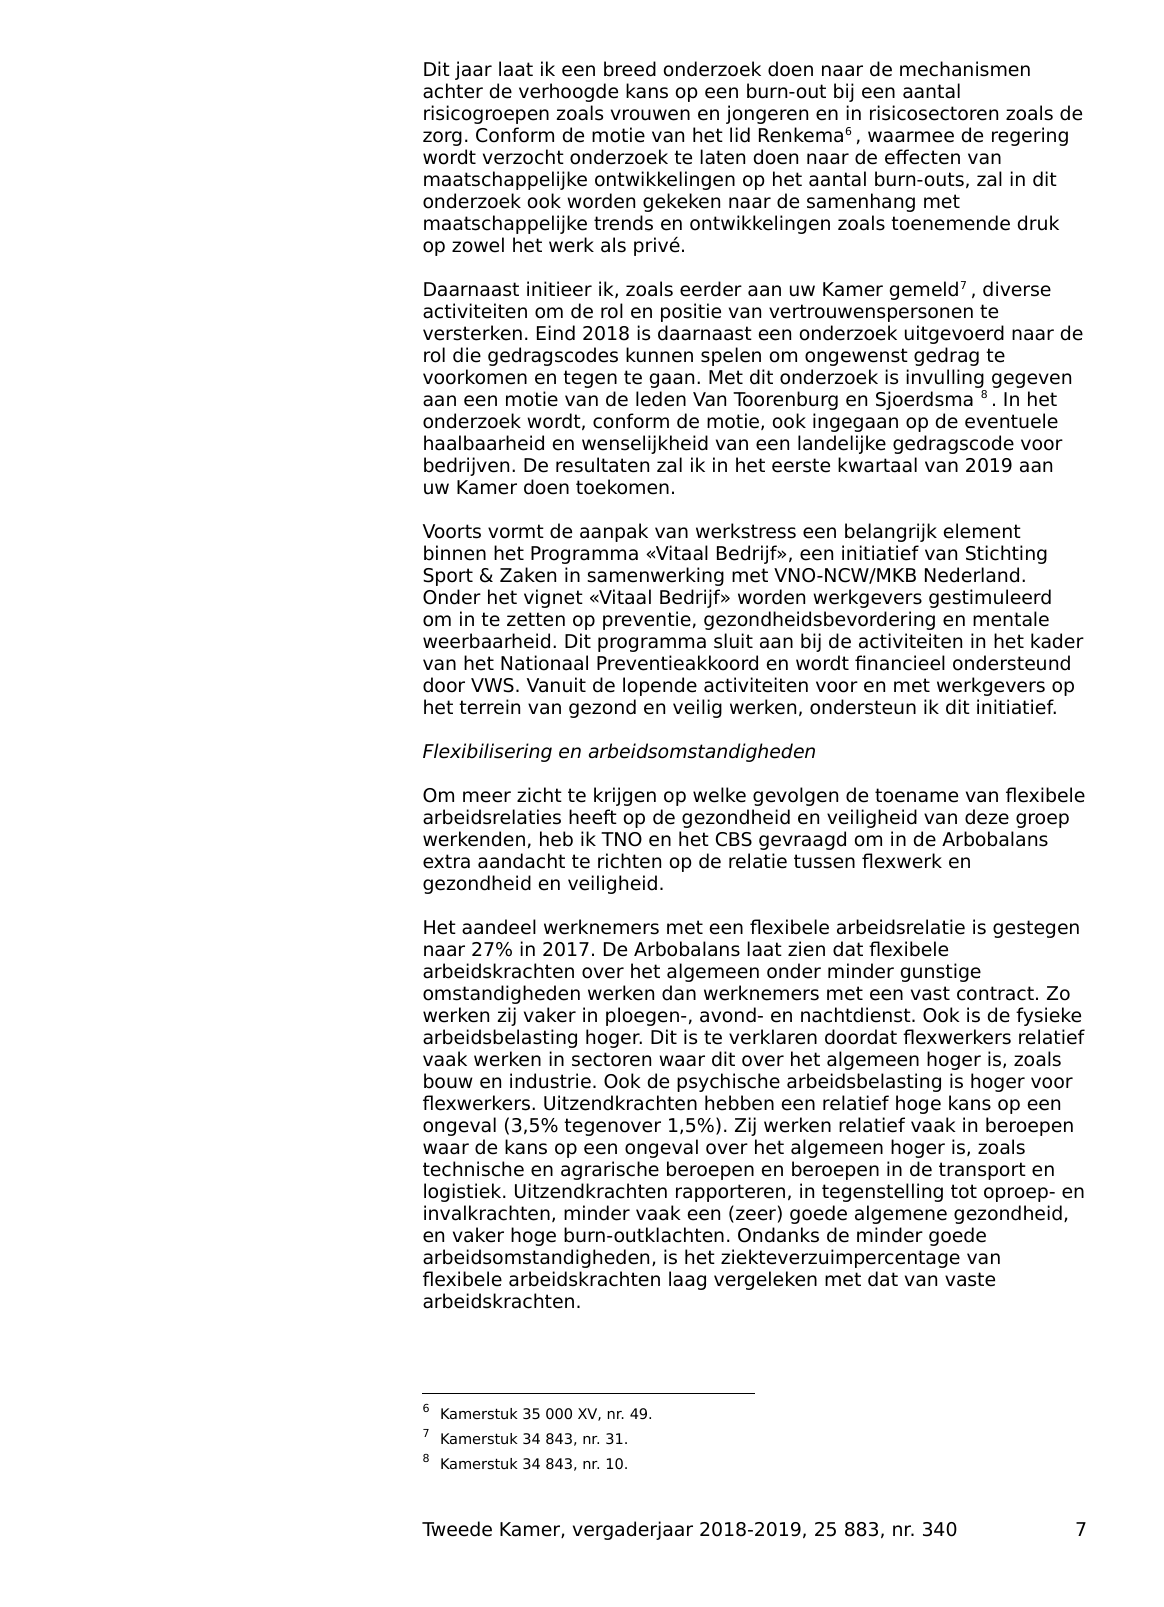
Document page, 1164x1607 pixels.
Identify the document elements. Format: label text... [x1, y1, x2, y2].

subtitle Flexibilisering en arbeidsomstandigheden [422, 741, 1087, 763]
text Kamerstuk 34 843, nr. 31. [422, 1427, 1087, 1449]
text Om meer zicht te krijgen op welke gevolgen de toename van flexibele arbeidsrelaties heeft op de gezondheid en veiligheid van deze groep werkenden, heb ik TNO en het CBS gevraagd om in de Arbobalans extra aandacht te richten op de relatie tussen flexwerk en gezondheid en veiligheid. [422, 785, 1087, 895]
text Kamerstuk 35 000 XV, nr. 49. [422, 1402, 1087, 1424]
text Voorts vormt de aanpak van werkstress een belangrijk element binnen het Programma «Vitaal Bedrijf», een initiatief van Stichting Sport & Zaken in samenwerking met VNO-NCW/MKB Nederland. Onder het vignet «Vitaal Bedrijf» worden werkgevers gestimuleerd om in te zetten op preventie, gezondheidsbevordering en mentale weerbaarheid. Dit programma sluit aan bij de activiteiten in het kader van het Nationaal Preventieakkoord en wordt financieel ondersteund door VWS. Vanuit de lopende activiteiten voor en met werkgevers op het terrein van gezond en veilig werken, ondersteun ik dit initiatief. [422, 521, 1087, 719]
text Het aandeel werknemers met een flexibele arbeidsrelatie is gestegen naar 27% in 2017. De Arbobalans laat zien dat flexibele arbeidskrachten over het algemeen onder minder gunstige omstandigheden werken dan werknemers met een vast contract. Zo werken zij vaker in ploegen-, avond- en nachtdienst. Ook is de fysieke arbeidsbelasting hoger. Dit is te verklaren doordat flexwerkers relatief vaak werken in sectoren waar dit over het algemeen hoger is, zoals bouw en industrie. Ook de psychische arbeidsbelasting is hoger voor flexwerkers. Uitzendkrachten hebben een relatief hoge kans op een ongeval (3,5% tegenover 1,5%). Zij werken relatief vaak in beroepen waar de kans op een ongeval over het algemeen hoger is, zoals technische en agrarische beroepen en beroepen in de transport en logistiek. Uitzendkrachten rapporteren, in tegenstelling tot oproep- en invalkrachten, minder vaak een (zeer) goede algemene gezondheid, en vaker hoge burn-outklachten. Ondanks de minder goede arbeidsomstandigheden, is het ziekteverzuimpercentage van flexibele arbeidskrachten laag vergeleken met dat van vaste arbeidskrachten. [422, 917, 1087, 1313]
text Kamerstuk 34 843, nr. 10. [422, 1452, 1087, 1474]
text Daarnaast initieer ik, zoals eerder aan uw Kamer gemeld, diverse activiteiten om de rol en positie van vertrouwenspersonen te versterken. Eind 2018 is daarnaast een onderzoek uitgevoerd naar de rol die gedragscodes kunnen spelen om ongewenst gedrag te voorkomen en tegen te gaan. Met dit onderzoek is invulling gegeven aan een motie van de leden Van Toorenburg en Sjoerdsma . In het onderzoek wordt, conform de motie, ook ingegaan op de eventuele haalbaarheid en wenselijkheid van een landelijke gedragscode voor bedrijven. De resultaten zal ik in het eerste kwartaal van 2019 aan uw Kamer doen toekomen. [422, 279, 1087, 499]
text Dit jaar laat ik een breed onderzoek doen naar de mechanismen achter de verhoogde kans op een burn-out bij een aantal risicogroepen zoals vrouwen en jongeren en in risicosectoren zoals de zorg. Conform de motie van het lid Renkema, waarmee de regering wordt verzocht onderzoek te laten doen naar de effecten van maatschappelijke ontwikkelingen op het aantal burn-outs, zal in dit onderzoek ook worden gekeken naar de samenhang met maatschappelijke trends en ontwikkelingen zoals toenemende druk op zowel het werk als privé. [422, 59, 1087, 257]
